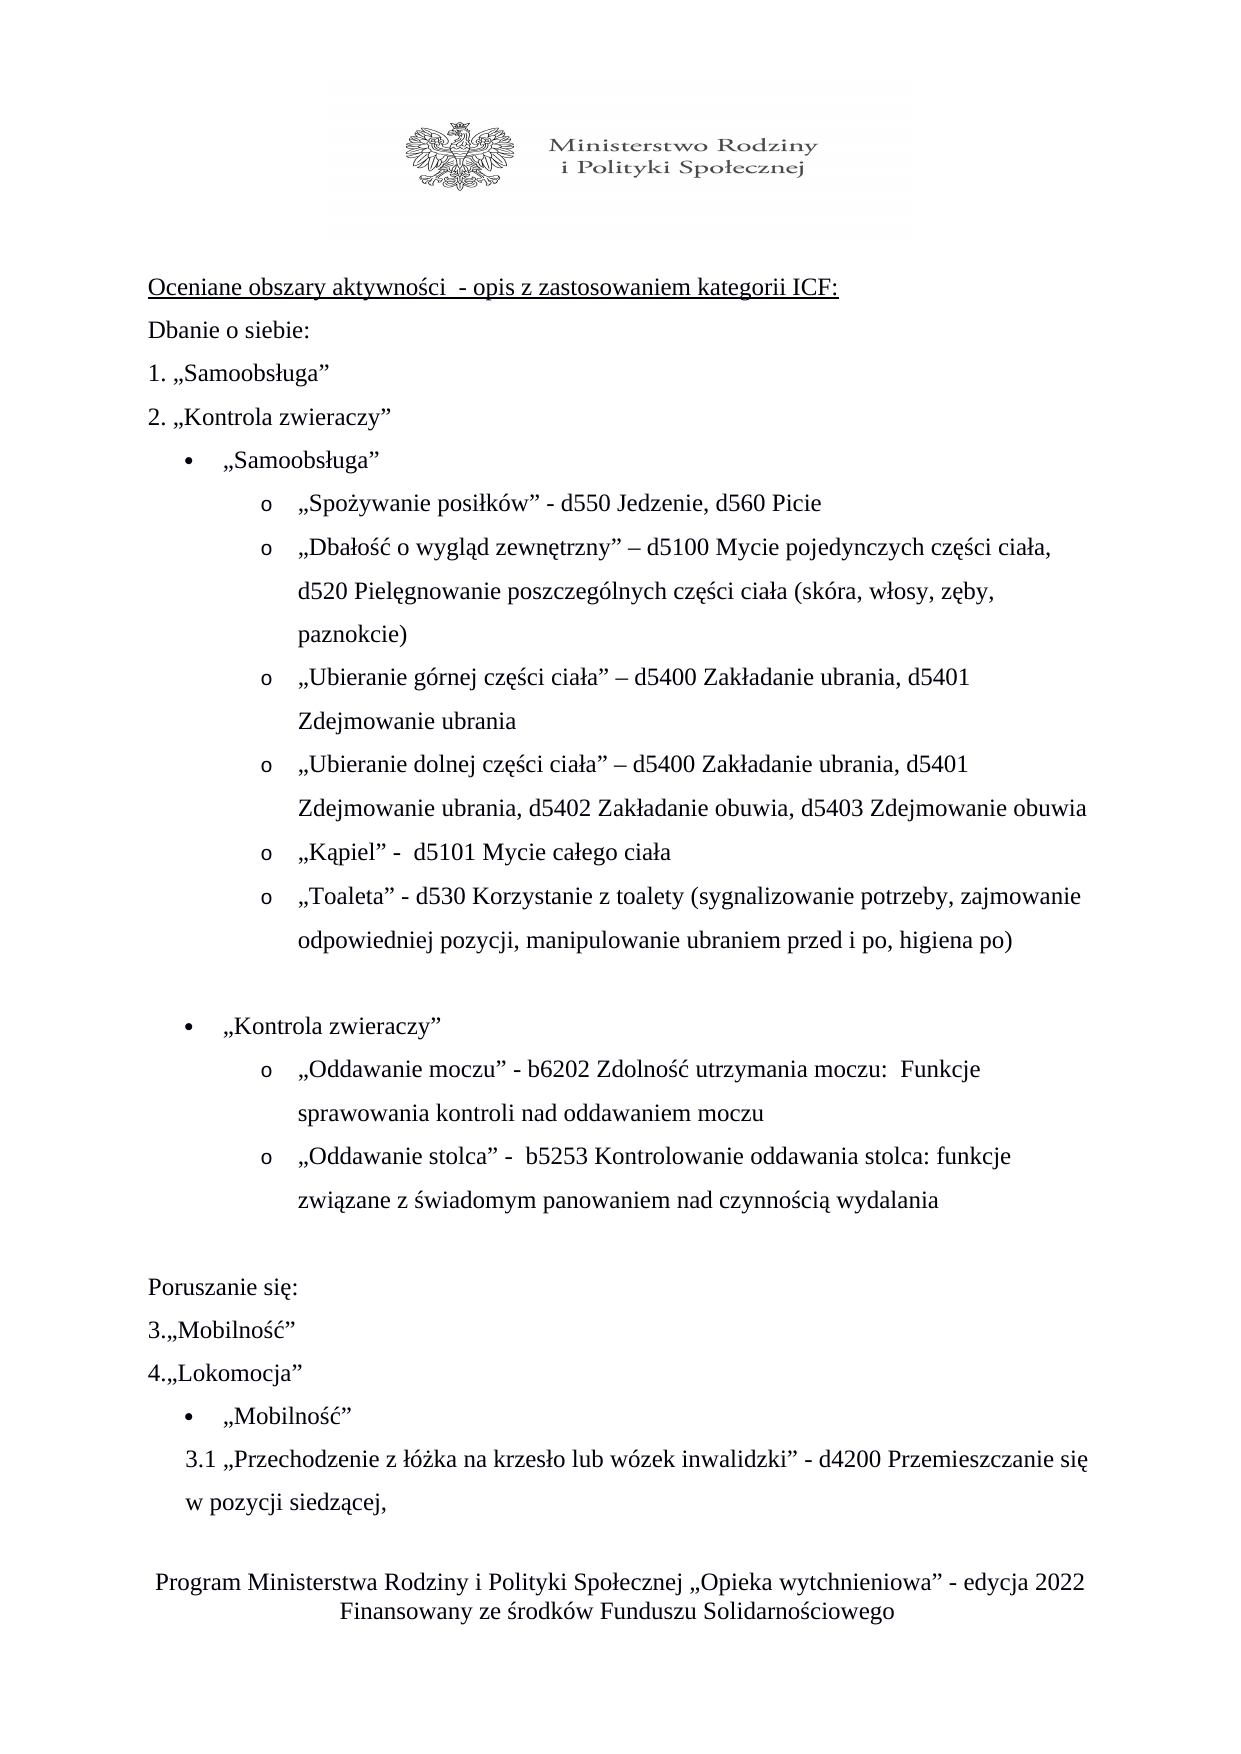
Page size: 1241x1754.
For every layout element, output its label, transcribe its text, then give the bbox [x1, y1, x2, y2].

text Oceniane obszary aktywności - opis z zastosowaniem kategorii ICF: [148, 272, 1093, 301]
list „Spożywanie posiłków” - d550 Jedzenie, d560 Picie [260, 488, 1093, 517]
list „Toaleta” - d530 Korzystanie z toalety (sygnalizowanie potrzeby, zajmowanie odpowiedniej pozycji, manipulowanie ubraniem przed i po, higiena po) [260, 881, 1093, 954]
list „Oddawanie stolca” - b5253 Kontrolowanie oddawania stolca: funkcje związane z świadomym panowaniem nad czynnością wydalania [260, 1141, 1093, 1214]
list „Mobilność” [185, 1401, 1093, 1430]
picture [324, 70, 916, 243]
list „Oddawanie moczu” - b6202 Zdolność utrzymania moczu: Funkcje sprawowania kontroli nad oddawaniem moczu [260, 1054, 1093, 1127]
text 4.„Lokomocja” [148, 1358, 1093, 1387]
list „Ubieranie górnej części ciała” – d5400 Zakładanie ubrania, d5401 Zdejmowanie ubrania [260, 662, 1093, 735]
list „Ubieranie dolnej części ciała” – d5400 Zakładanie ubrania, d5401 Zdejmowanie ubrania, d5402 Zakładanie obuwia, d5403 Zdejmowanie obuwia [260, 749, 1093, 822]
list „Kąpiel” - d5101 Mycie całego ciała [260, 837, 1093, 866]
text Poruszanie się: [148, 1272, 1093, 1300]
text 3.1 „Przechodzenie z łóżka na krzesło lub wózek inwalidzki” - d4200 Przemieszczanie się w pozycji siedzącej, [185, 1444, 1093, 1516]
text 3.„Mobilność” [148, 1315, 1093, 1343]
text Dbanie o siebie: [148, 315, 1093, 344]
list „Samoobsługa” [185, 445, 1093, 473]
text 2. „Kontrola zwieraczy” [148, 402, 1093, 430]
text 1. „Samoobsługa” [148, 358, 1093, 387]
list „Dbałość o wygląd zewnętrzny” – d5100 Mycie pojedynczych części ciała, d520 Pielęgnowanie poszczególnych części ciała (skóra, włosy, zęby, paznokcie) [260, 532, 1093, 648]
list „Kontrola zwieraczy” [185, 1011, 1093, 1040]
